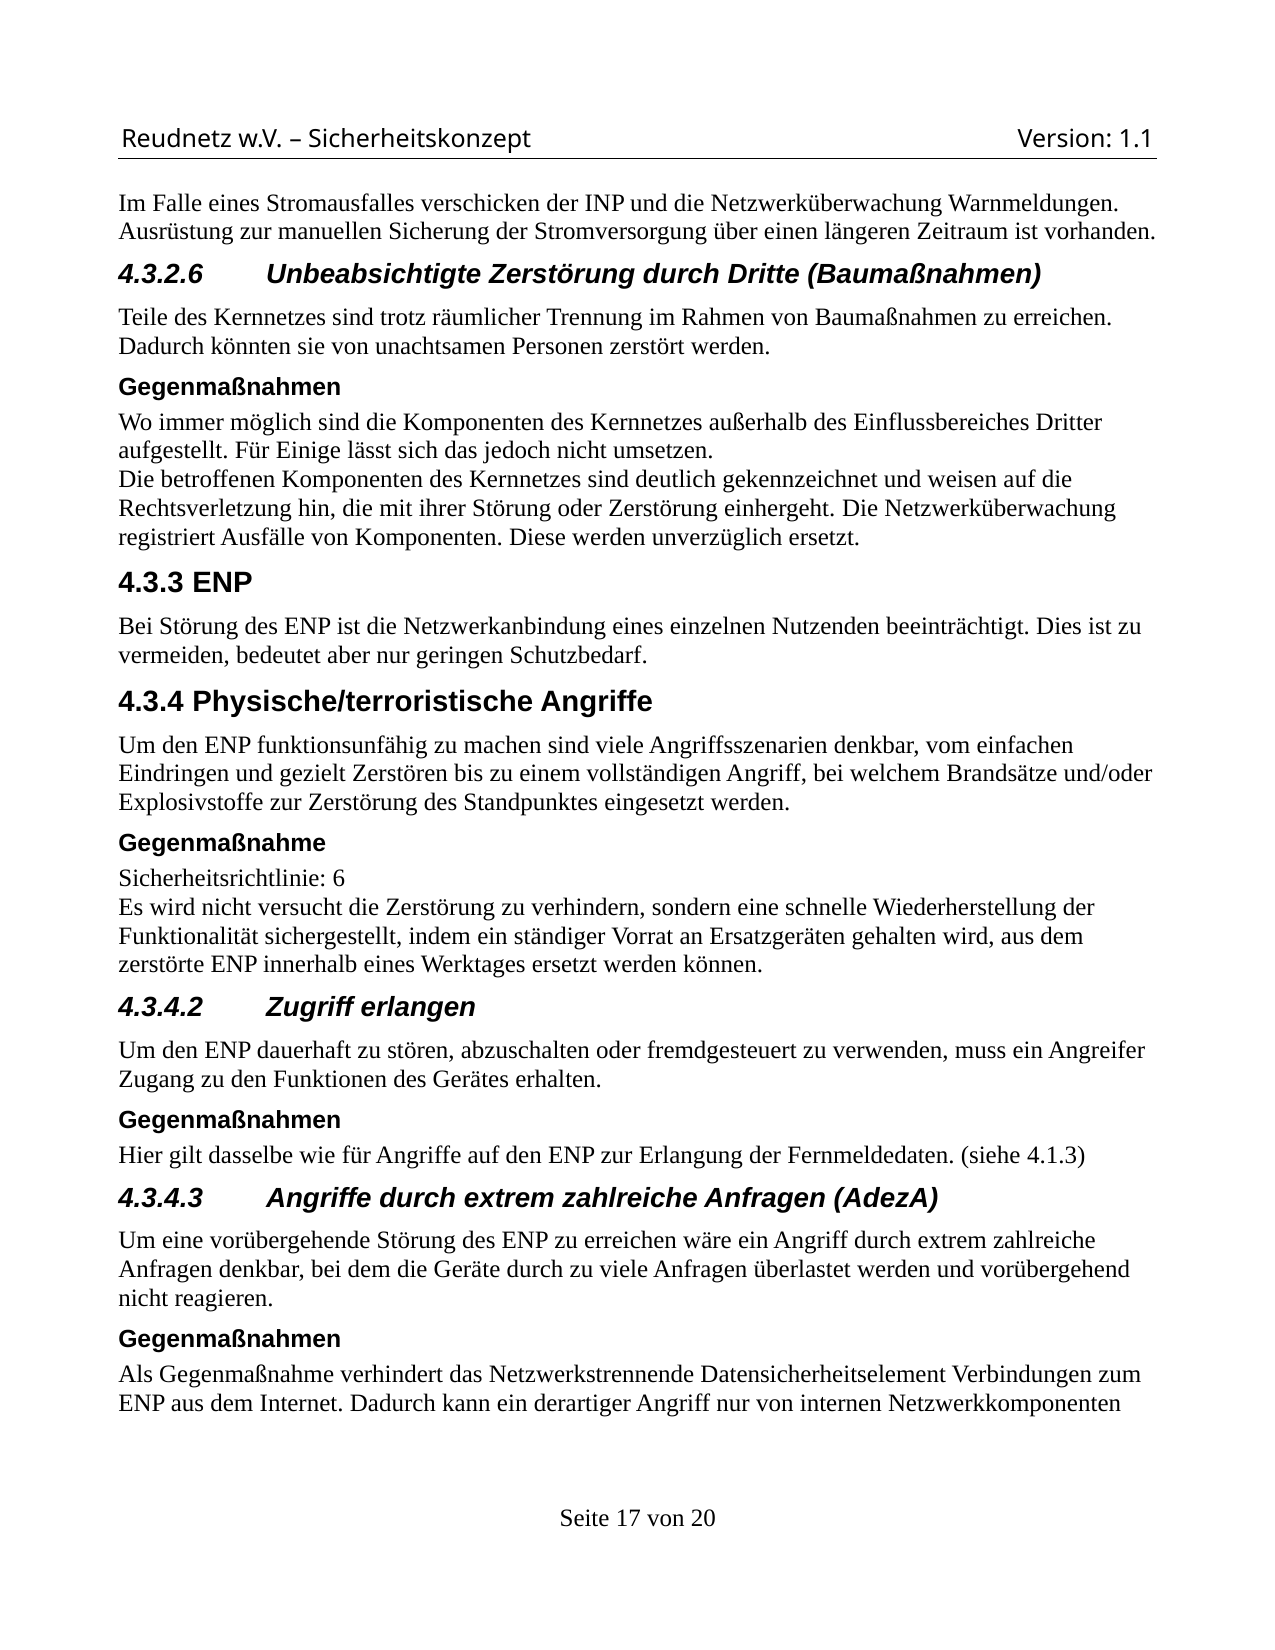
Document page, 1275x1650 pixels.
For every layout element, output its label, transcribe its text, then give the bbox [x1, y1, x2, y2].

subtitle Gegenmaßnahmen [118, 1105, 1157, 1134]
text Wo immer möglich sind die Komponenten des Kernnetzes außerhalb des Einflussbereiches Dritter aufgestellt. Für Einige lässt sich das jedoch nicht umsetzen. [118, 407, 1157, 464]
text Als Gegenmaßnahme verhindert das Netzwerkstrennende Datensicherheitselement Verbindungen zum ENP aus dem Internet. Dadurch kann ein derartiger Angriff nur von internen Netzwerkkomponenten [118, 1359, 1157, 1417]
subtitle Angriffe durch extrem zahlreiche Anfragen (AdezA) [118, 1181, 1157, 1213]
text Um den ENP funktionsunfähig zu machen sind viele Angriffsszenarien denkbar, vom einfachen Eindringen und gezielt Zerstören bis zu einem vollständigen Angriff, bei welchem Brandsätze und/oder Explosivstoffe zur Zerstörung des Standpunktes eingesetzt werden. [118, 730, 1157, 816]
text Im Falle eines Stromausfalles verschicken der INP und die Netzwerküberwachung Warnmeldungen. Ausrüstung zur manuellen Sicherung der Stromversorgung über einen längeren Zeitraum ist vorhanden. [118, 188, 1157, 245]
text Sicherheitsrichtlinie: 6 [118, 863, 1157, 892]
text Es wird nicht versucht die Zerstörung zu verhindern, sondern eine schnelle Wiederherstellung der Funktionalität sichergestellt, indem ein ständiger Vorrat an Ersatzgeräten gehalten wird, aus dem zerstörte ENP innerhalb eines Werktages ersetzt werden können. [118, 892, 1157, 978]
subtitle Physische/terroristische Angriffe [118, 683, 1157, 717]
subtitle Gegenmaßnahmen [118, 372, 1157, 401]
subtitle Gegenmaßnahmen [118, 1324, 1157, 1353]
text Bei Störung des ENP ist die Netzwerkanbindung eines einzelnen Nutzenden beeinträchtigt. Dies ist zu vermeiden, bedeutet aber nur geringen Schutzbedarf. [118, 611, 1157, 669]
text Teile des Kernnetzes sind trotz räumlicher Trennung im Rahmen von Baumaßnahmen zu erreichen. Dadurch könnten sie von unachtsamen Personen zerstört werden. [118, 302, 1157, 359]
subtitle Gegenmaßnahme [118, 828, 1157, 857]
subtitle Unbeabsichtigte Zerstörung durch Dritte (Baumaßnahmen) [118, 258, 1157, 289]
text Hier gilt dasselbe wie für Angriffe auf den ENP zur Erlangung der Fernmeldedaten. (siehe 4.1.3) [118, 1140, 1157, 1169]
text Um den ENP dauerhaft zu stören, abzuschalten oder fremdgesteuert zu verwenden, muss ein Angreifer Zugang zu den Funktionen des Gerätes erhalten. [118, 1035, 1157, 1093]
text Um eine vorübergehende Störung des ENP zu erreichen wäre ein Angriff durch extrem zahlreiche Anfragen denkbar, bei dem die Geräte durch zu viele Anfragen überlastet werden und vorübergehend nicht reagieren. [118, 1226, 1157, 1312]
subtitle ENP [118, 565, 1157, 599]
text Die betroffenen Komponenten des Kernnetzes sind deutlich gekennzeichnet und weisen auf die Rechtsverletzung hin, die mit ihrer Störung oder Zerstörung einhergeht. Die Netzwerküberwachung registriert Ausfälle von Komponenten. Diese werden unverzüglich ersetzt. [118, 464, 1157, 551]
subtitle Zugriff erlangen [118, 991, 1157, 1023]
